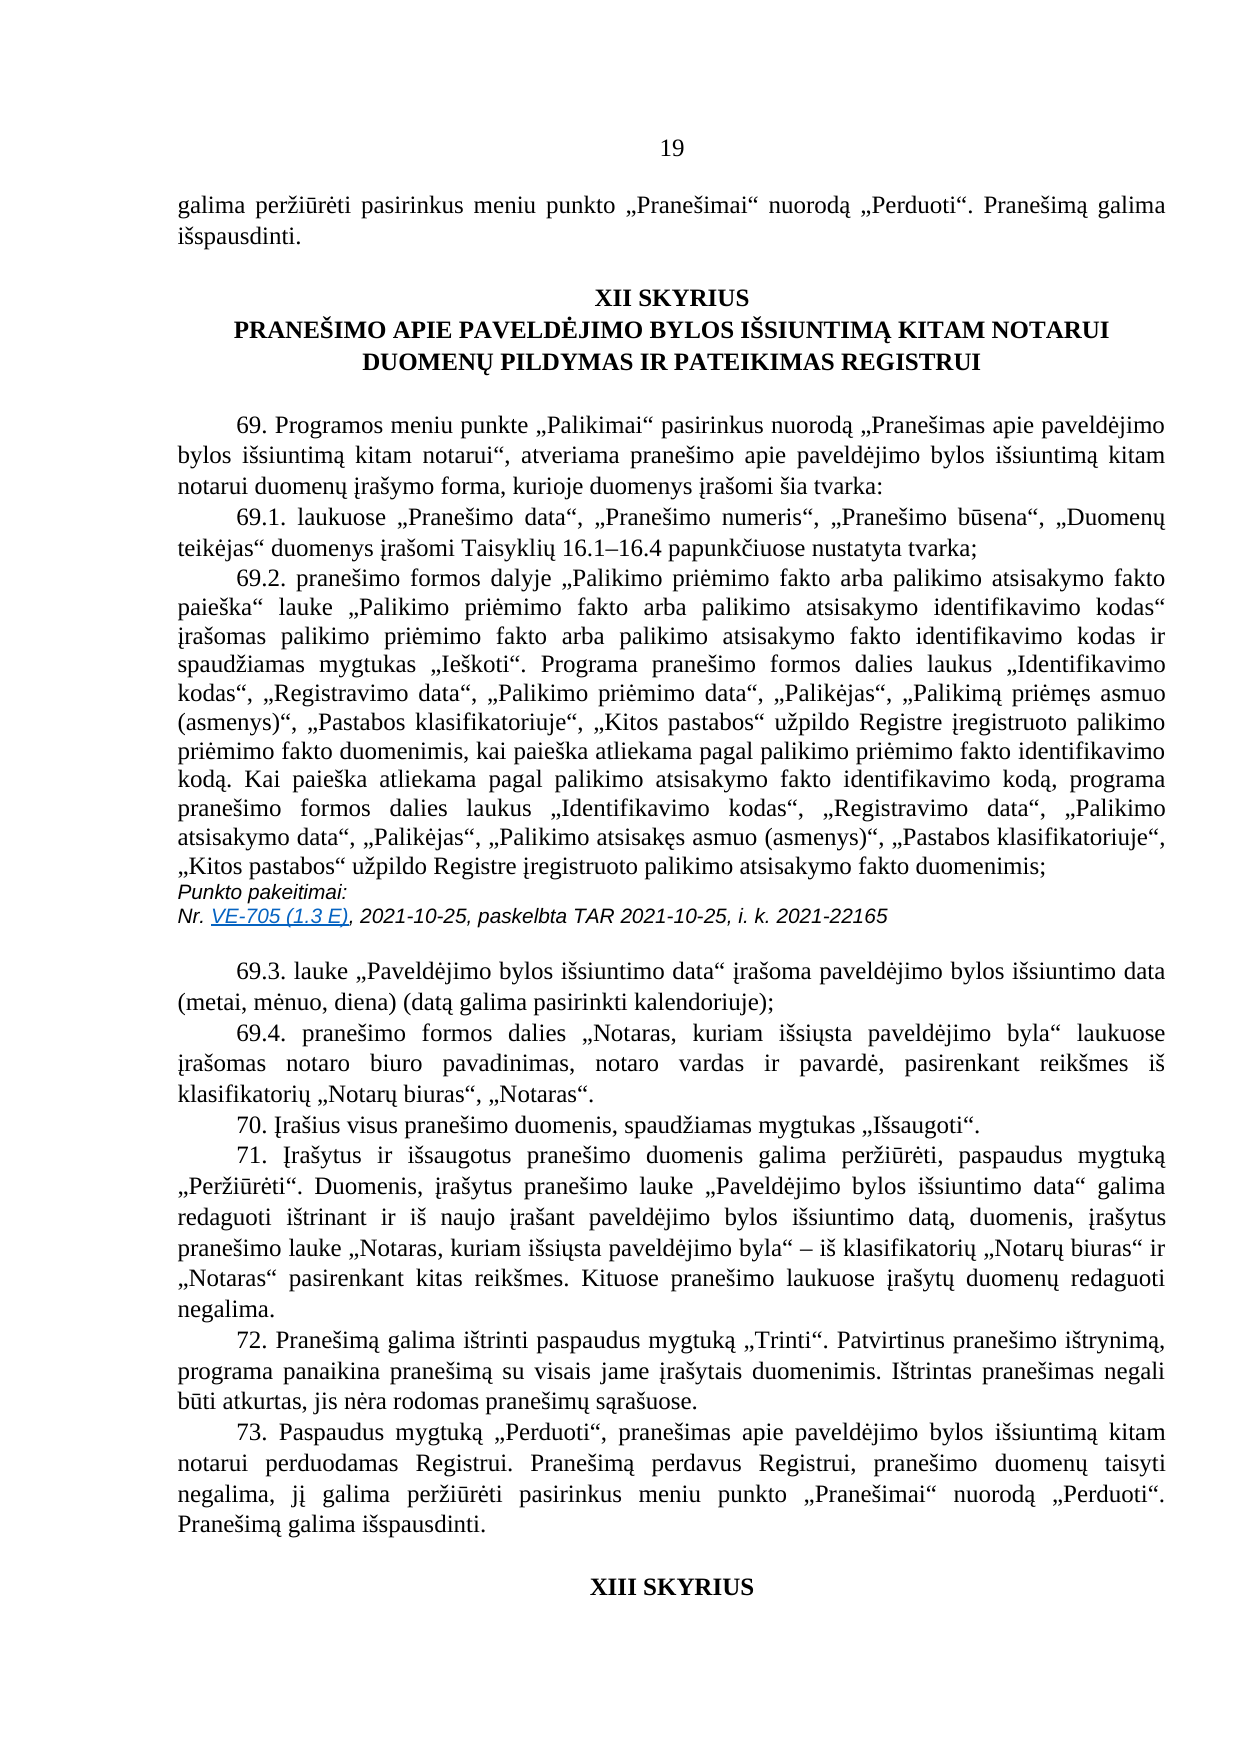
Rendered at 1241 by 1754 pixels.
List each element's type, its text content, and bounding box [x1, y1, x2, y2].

text 69.1. laukuose „Pranešimo data“, „Pranešimo numeris“, „Pranešimo būsena“, „Duomenų teikėjas“ duomenys įrašomi Taisyklių 16.1–16.4 papunkčiuose nustatyta tvarka; [177, 502, 1166, 561]
text PRANEŠIMO APIE PAVELDĖJIMO BYLOS IŠSIUNTIMĄ KITAM NOTARUI DUOMENŲ PILDYMAS IR PATEIKIMAS REGISTRUI [177, 315, 1166, 375]
text XII SKYRIUS [177, 283, 1166, 312]
text 72. Pranešimą galima ištrinti paspaudus mygtuką „Trinti“. Patvirtinus pranešimo ištrynimą, programa panaikina pranešimą su visais jame įrašytais duomenimis. Ištrintas pranešimas negali būti atkurtas, jis nėra rodomas pranešimų sąrašuose. [177, 1325, 1166, 1415]
text galima peržiūrėti pasirinkus meniu punkto „Pranešimai“ nuorodą „Perduoti“. Pranešimą galima išspausdinti. [177, 190, 1166, 250]
text XIII SKYRIUS [177, 1572, 1166, 1600]
text 69.3. lauke „Paveldėjimo bylos išsiuntimo data“ įrašoma paveldėjimo bylos išsiuntimo data (metai, mėnuo, diena) (datą galima pasirinkti kalendoriuje); [177, 956, 1166, 1016]
text 69.4. pranešimo formos dalies „Notaras, kuriam išsiųsta paveldėjimo byla“ laukuose įrašomas notaro biuro pavadinimas, notaro vardas ir pavardė, pasirenkant reikšmes iš klasifikatorių „Notarų biuras“, „Notaras“. [177, 1018, 1166, 1108]
text 70. Įrašius visus pranešimo duomenis, spaudžiamas mygtukas „Išsaugoti“. [177, 1110, 1166, 1139]
text Nr. VE-705 (1.3 E), 2021-10-25, paskelbta TAR 2021-10-25, i. k. 2021-22165 [177, 903, 1166, 927]
text 71. Įrašytus ir išsaugotus pranešimo duomenis galima peržiūrėti, paspaudus mygtuką „Peržiūrėti“. Duomenis, įrašytus pranešimo lauke „Paveldėjimo bylos išsiuntimo data“ galima redaguoti ištrinant ir iš naujo įrašant paveldėjimo bylos išsiuntimo datą, duomenis, įrašytus pranešimo lauke „Notaras, kuriam išsiųsta paveldėjimo byla“ – iš klasifikatorių „Notarų biuras“ ir „Notaras“ pasirenkant kitas reikšmes. Kituose pranešimo laukuose įrašytų duomenų redaguoti negalima. [177, 1141, 1166, 1323]
text 69.2. pranešimo formos dalyje „Palikimo priėmimo fakto arba palikimo atsisakymo fakto paieška“ lauke „Palikimo priėmimo fakto arba palikimo atsisakymo identifikavimo kodas“ įrašomas palikimo priėmimo fakto arba palikimo atsisakymo fakto identifikavimo kodas ir spaudžiamas mygtukas „Ieškoti“. Programa pranešimo formos dalies laukus „Identifikavimo kodas“, „Registravimo data“, „Palikimo priėmimo data“, „Palikėjas“, „Palikimą priėmęs asmuo (asmenys)“, „Pastabos klasifikatoriuje“, „Kitos pastabos“ užpildo Registre įregistruoto palikimo priėmimo fakto duomenimis, kai paieška atliekama pagal palikimo priėmimo fakto identifikavimo kodą. Kai paieška atliekama pagal palikimo atsisakymo fakto identifikavimo kodą, programa pranešimo formos dalies laukus „Identifikavimo kodas“, „Registravimo data“, „Palikimo atsisakymo data“, „Palikėjas“, „Palikimo atsisakęs asmuo (asmenys)“, „Pastabos klasifikatoriuje“, „Kitos pastabos“ užpildo Registre įregistruoto palikimo atsisakymo fakto duomenimis; [177, 563, 1166, 879]
text 73. Paspaudus mygtuką „Perduoti“, pranešimas apie paveldėjimo bylos išsiuntimą kitam notarui perduodamas Registrui. Pranešimą perdavus Registrui, pranešimo duomenų taisyti negalima, jį galima peržiūrėti pasirinkus meniu punkto „Pranešimai“ nuorodą „Perduoti“. Pranešimą galima išspausdinti. [177, 1417, 1166, 1538]
text Punkto pakeitimai: [177, 879, 1166, 903]
text 69. Programos meniu punkte „Palikimai“ pasirinkus nuorodą „Pranešimas apie paveldėjimo bylos išsiuntimą kitam notarui“, atveriama pranešimo apie paveldėjimo bylos išsiuntimą kitam notarui duomenų įrašymo forma, kurioje duomenys įrašomi šia tvarka: [177, 410, 1166, 500]
